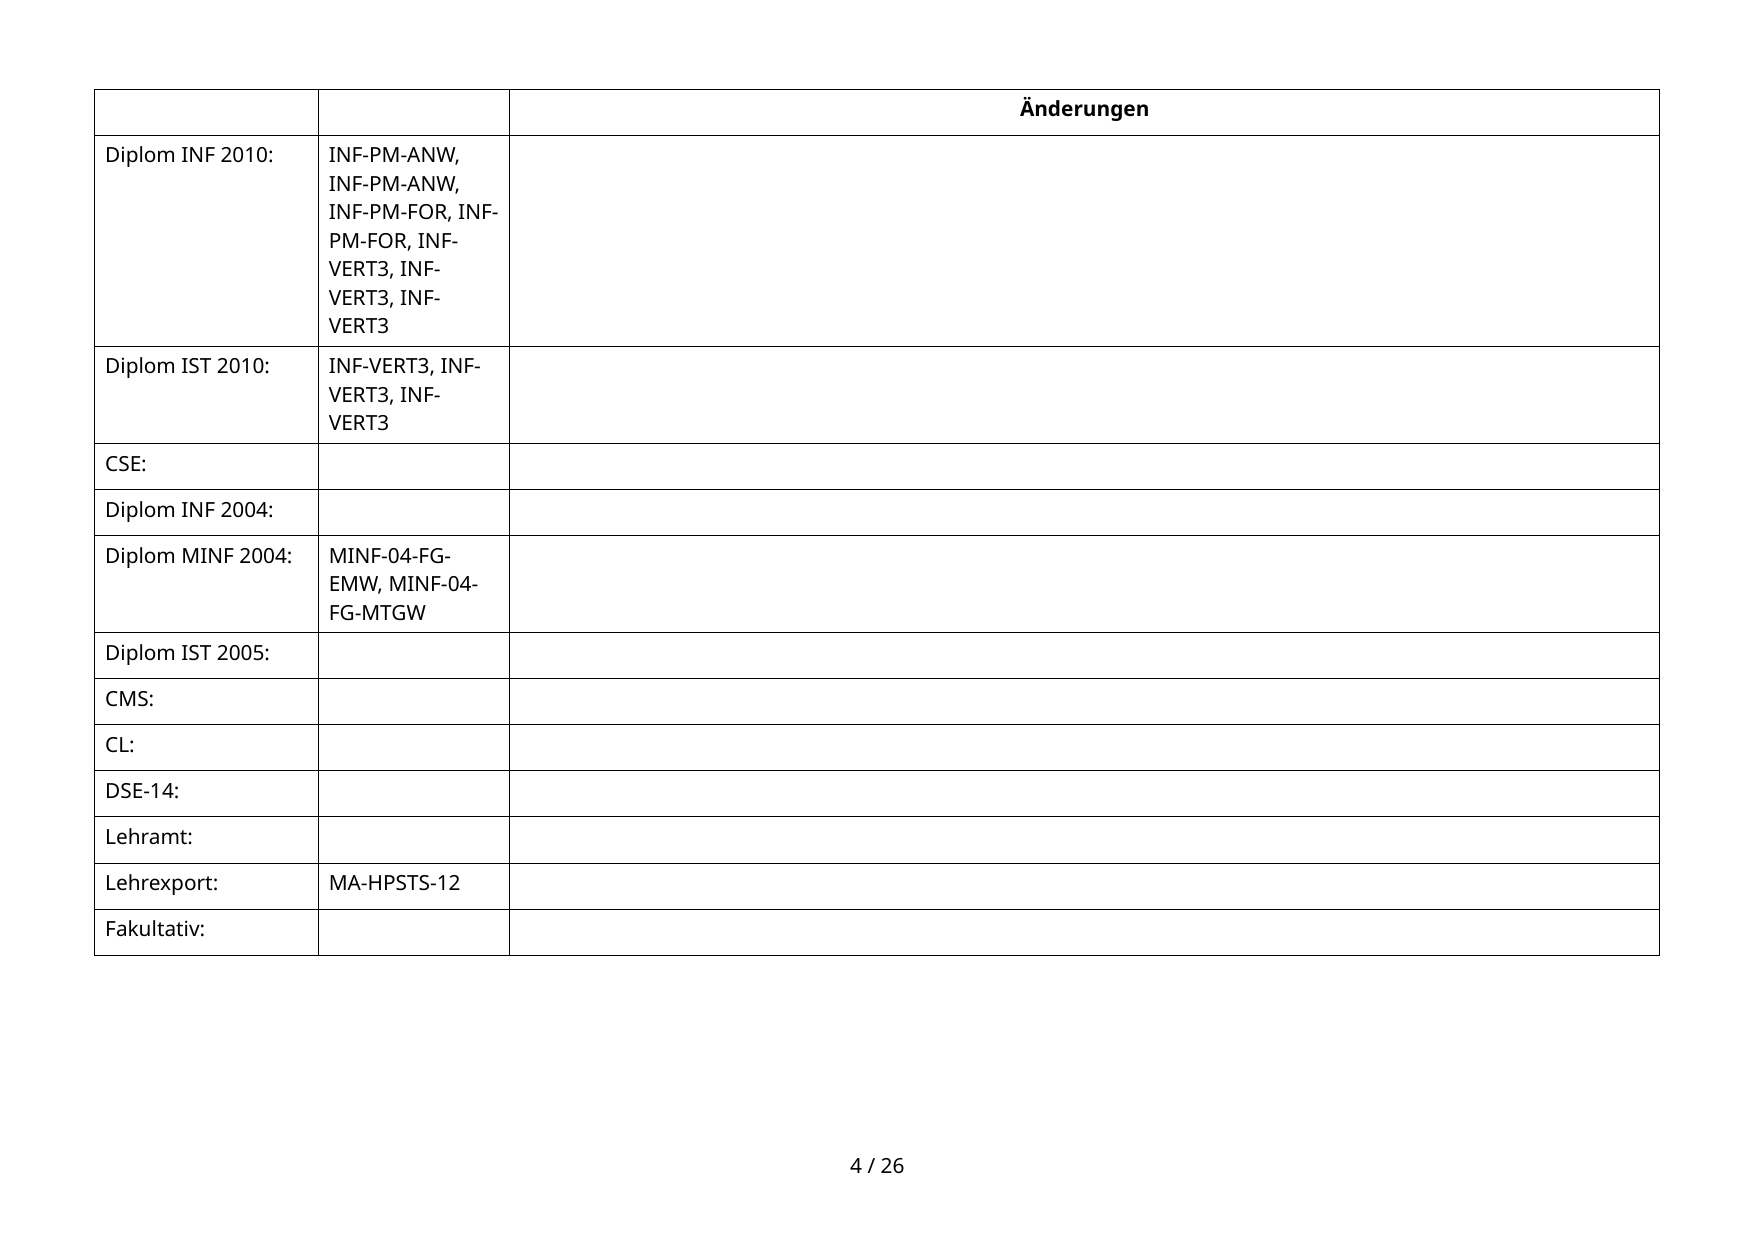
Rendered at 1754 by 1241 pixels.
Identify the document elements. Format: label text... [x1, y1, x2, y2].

table_cell MINF-04-FG-EMW, MINF-04-FG-MTGW [319, 536, 509, 632]
table_cell [510, 136, 1659, 346]
table_cell Diplom IST 2005: [95, 633, 318, 678]
table_cell Diplom IST 2010: [95, 347, 318, 443]
table_cell [319, 817, 509, 862]
table_cell [510, 536, 1659, 632]
table_cell [319, 771, 509, 816]
table_cell [510, 864, 1659, 908]
table_cell Diplom MINF 2004: [95, 536, 318, 632]
table_cell DSE-14: [95, 771, 318, 816]
table_cell [319, 910, 509, 954]
table_cell CL: [95, 725, 318, 770]
table_header [319, 90, 509, 134]
table_cell Lehramt: [95, 817, 318, 862]
table_header [95, 90, 318, 134]
table_cell [319, 725, 509, 770]
table_cell MA-HPSTS-12 [319, 864, 509, 908]
table_cell [510, 771, 1659, 816]
table_cell [510, 725, 1659, 770]
table_cell Diplom INF 2010: [95, 136, 318, 346]
table_cell [510, 679, 1659, 724]
table_header Änderungen [510, 90, 1659, 134]
table_cell [319, 679, 509, 724]
table_cell [510, 633, 1659, 678]
table_cell [510, 910, 1659, 954]
table_cell INF-PM-ANW, INF-PM-ANW, INF-PM-FOR, INF-PM-FOR, INF-VERT3, INF-VERT3, INF-VERT3 [319, 136, 509, 346]
table_cell Lehrexport: [95, 864, 318, 908]
table_cell [510, 444, 1659, 489]
table_cell [319, 490, 509, 535]
table_cell [319, 633, 509, 678]
table_cell [510, 347, 1659, 443]
table_cell CMS: [95, 679, 318, 724]
table_cell CSE: [95, 444, 318, 489]
table_cell Diplom INF 2004: [95, 490, 318, 535]
table_cell [510, 817, 1659, 862]
table_cell INF-VERT3, INF-VERT3, INF-VERT3 [319, 347, 509, 443]
table_cell Fakultativ: [95, 910, 318, 954]
table_cell [319, 444, 509, 489]
table_cell [510, 490, 1659, 535]
